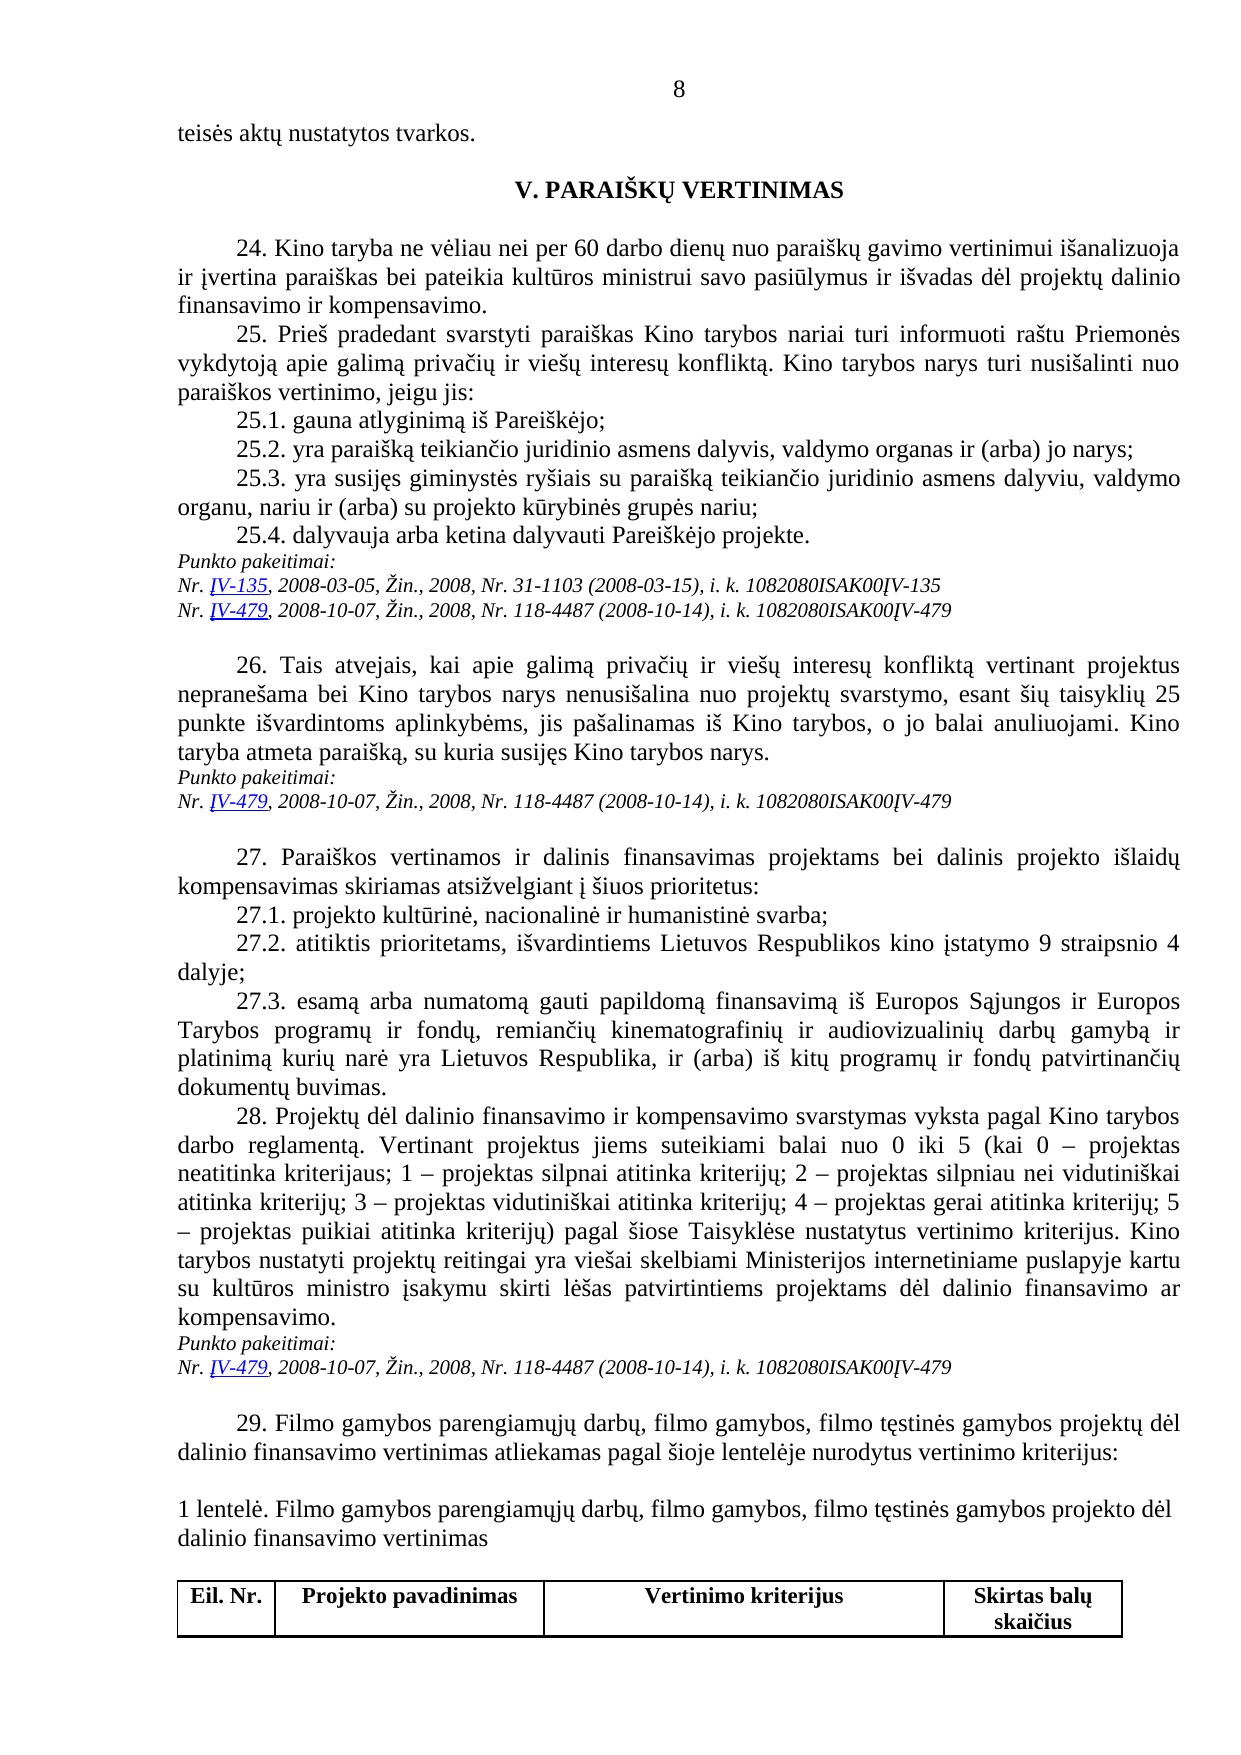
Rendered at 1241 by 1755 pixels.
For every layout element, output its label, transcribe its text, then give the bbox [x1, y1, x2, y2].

text 25.3. yra susijęs giminystės ryšiais su paraišką teikiančio juridinio asmens dalyviu, valdymo organu, nariu ir (arba) su projekto kūrybinės grupės nariu; [177, 463, 1181, 521]
text Punkto pakeitimai: [177, 765, 1181, 789]
table_header Eil. Nr. [178, 1582, 274, 1634]
text teisės aktų nustatytos tvarkos. [177, 118, 1181, 147]
text Nr. ĮV-479, 2008-10-07, Žin., 2008, Nr. 118-4487 (2008-10-14), i. k. 1082080ISAK00ĮV-479 [177, 1355, 1181, 1379]
text 28. Projektų dėl dalinio finansavimo ir kompensavimo svarstymas vyksta pagal Kino tarybos darbo reglamentą. Vertinant projektus jiems suteikiami balai nuo 0 iki 5 (kai 0 – projektas neatitinka kriterijaus; 1 – projektas silpnai atitinka kriterijų; 2 – projektas silpniau nei vidutiniškai atitinka kriterijų; 3 – projektas vidutiniškai atitinka kriterijų; 4 – projektas gerai atitinka kriterijų; 5 – projektas puikiai atitinka kriterijų) pagal šiose Taisyklėse nustatytus vertinimo kriterijus. Kino tarybos nustatyti projektų reitingai yra viešai skelbiami Ministerijos internetiniame puslapyje kartu su kultūros ministro įsakymu skirti lėšas patvirtintiems projektams dėl dalinio finansavimo ar kompensavimo. [177, 1101, 1181, 1331]
text Punkto pakeitimai: [177, 549, 1181, 573]
text Punkto pakeitimai: [177, 1331, 1181, 1355]
text 29. Filmo gamybos parengiamųjų darbų, filmo gamybos, filmo tęstinės gamybos projektų dėl dalinio finansavimo vertinimas atliekamas pagal šioje lentelėje nurodytus vertinimo kriterijus: [177, 1408, 1181, 1465]
text Nr. ĮV-135, 2008-03-05, Žin., 2008, Nr. 31-1103 (2008-03-15), i. k. 1082080ISAK00ĮV-135 [177, 573, 1181, 597]
text 24. Kino taryba ne vėliau nei per 60 darbo dienų nuo paraiškų gavimo vertinimui išanalizuoja ir įvertina paraiškas bei pateikia kultūros ministrui savo pasiūlymus ir išvadas dėl projektų dalinio finansavimo ir kompensavimo. [177, 233, 1181, 319]
text Nr. ĮV-479, 2008-10-07, Žin., 2008, Nr. 118-4487 (2008-10-14), i. k. 1082080ISAK00ĮV-479 [177, 597, 1181, 622]
table_header Vertinimo kriterijus [545, 1582, 943, 1634]
text 1 lentelė. Filmo gamybos parengiamųjų darbų, filmo gamybos, filmo tęstinės gamybos projekto dėl dalinio finansavimo vertinimas [177, 1494, 1181, 1552]
text 27.2. atitiktis prioritetams, išvardintiems Lietuvos Respublikos kino įstatymo 9 straipsnio 4 dalyje; [177, 928, 1181, 986]
text V. PARAIŠKŲ VERTINIMAS [177, 176, 1181, 204]
text 25.4. dalyvauja arba ketina dalyvauti Pareiškėjo projekte. [177, 521, 1181, 549]
table_header Projekto pavadinimas [276, 1582, 543, 1634]
text 26. Tais atvejais, kai apie galimą privačių ir viešų interesų konfliktą vertinant projektus nepranešama bei Kino tarybos narys nenusišalina nuo projektų svarstymo, esant šių taisyklių 25 punkte išvardintoms aplinkybėms, jis pašalinamas iš Kino tarybos, o jo balai anuliuojami. Kino taryba atmeta paraišką, su kuria susijęs Kino tarybos narys. [177, 650, 1181, 765]
text 27. Paraiškos vertinamos ir dalinis finansavimas projektams bei dalinis projekto išlaidų kompensavimas skiriamas atsižvelgiant į šiuos prioritetus: [177, 842, 1181, 900]
text 25.1. gauna atlyginimą iš Pareiškėjo; [177, 406, 1181, 434]
text 25.2. yra paraišką teikiančio juridinio asmens dalyvis, valdymo organas ir (arba) jo narys; [177, 434, 1181, 463]
text 25. Prieš pradedant svarstyti paraiškas Kino tarybos nariai turi informuoti raštu Priemonės vykdytoją apie galimą privačių ir viešų interesų konfliktą. Kino tarybos narys turi nusišalinti nuo paraiškos vertinimo, jeigu jis: [177, 319, 1181, 406]
text 27.3. esamą arba numatomą gauti papildomą finansavimą iš Europos Sąjungos ir Europos Tarybos programų ir fondų, remiančių kinematografinių ir audiovizualinių darbų gamybą ir platinimą kurių narė yra Lietuvos Respublika, ir (arba) iš kitų programų ir fondų patvirtinančių dokumentų buvimas. [177, 986, 1181, 1101]
table_header Skirtas balų skaičius [945, 1582, 1121, 1634]
text 27.1. projekto kultūrinė, nacionalinė ir humanistinė svarba; [177, 900, 1181, 928]
text Nr. ĮV-479, 2008-10-07, Žin., 2008, Nr. 118-4487 (2008-10-14), i. k. 1082080ISAK00ĮV-479 [177, 789, 1181, 813]
